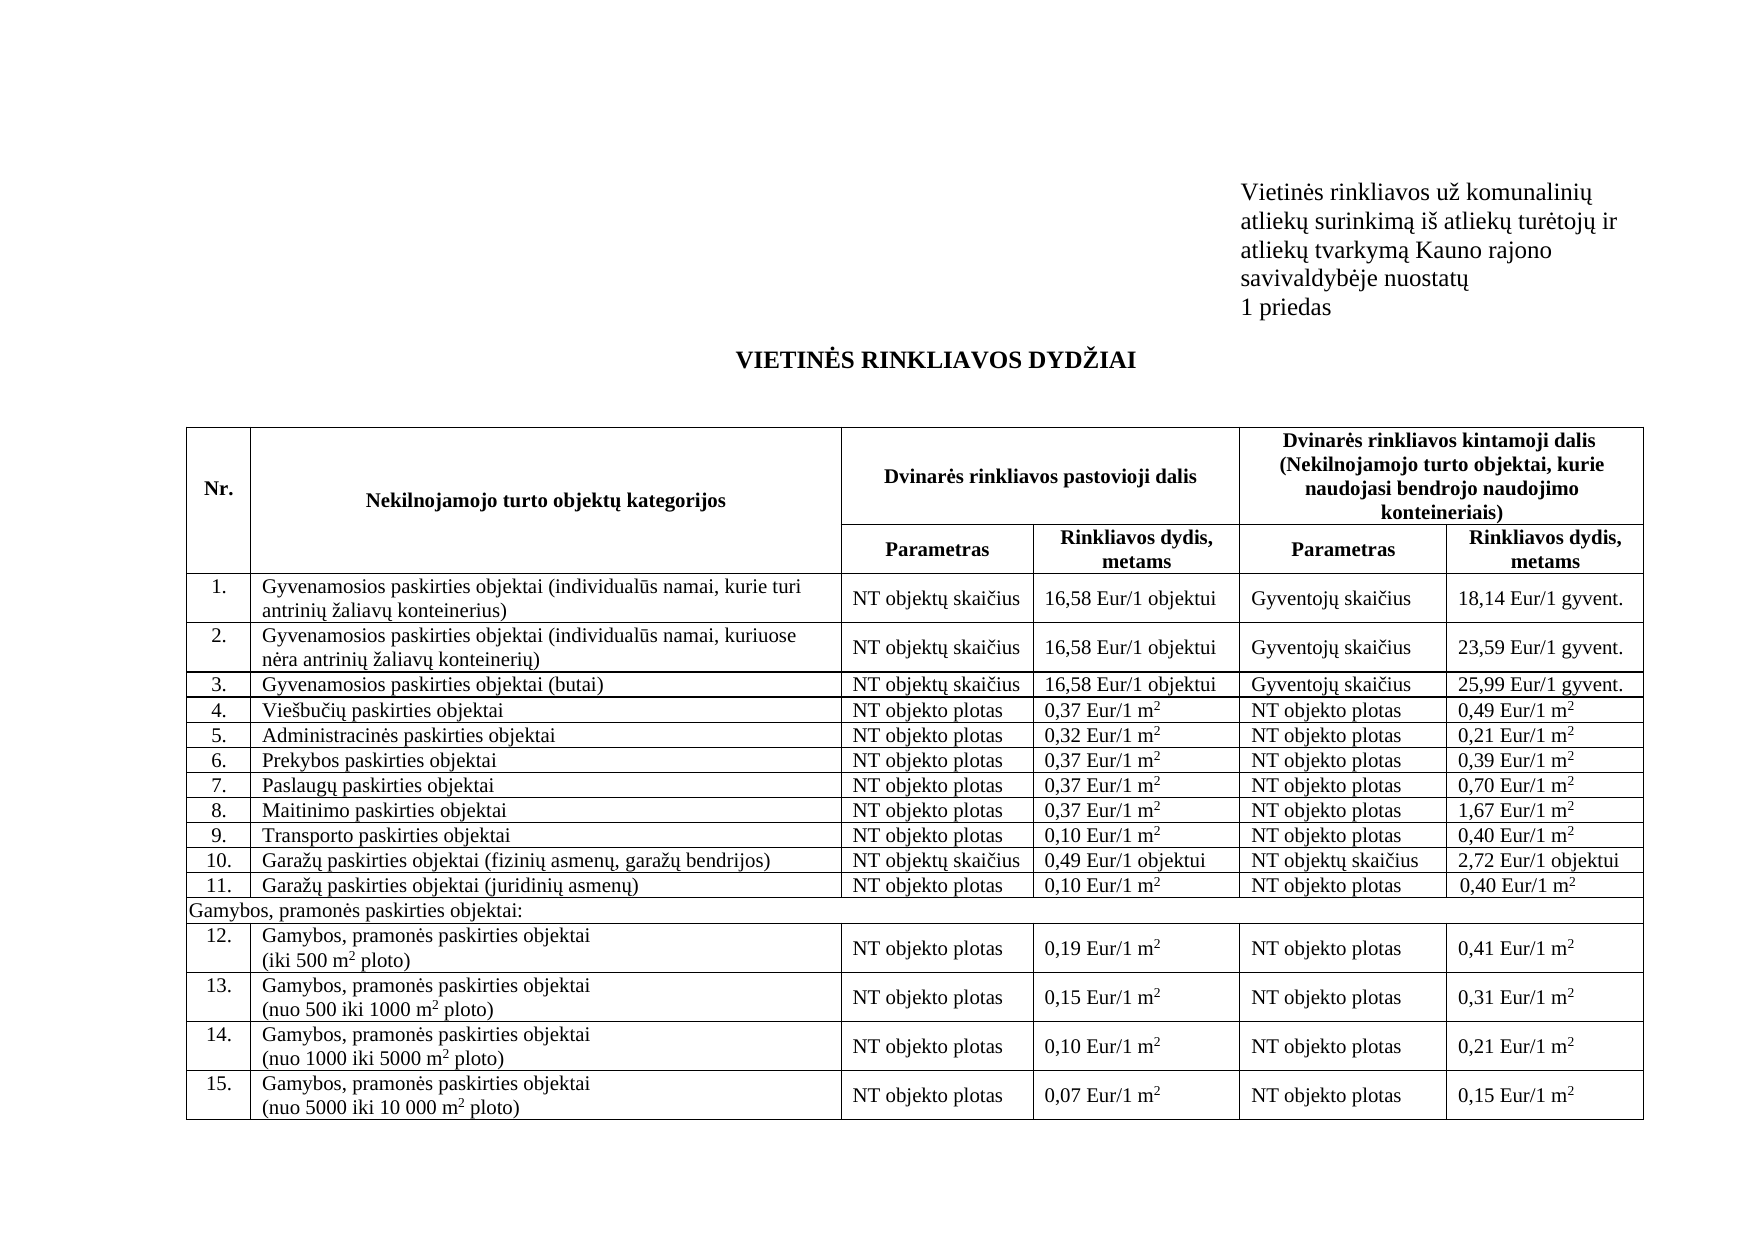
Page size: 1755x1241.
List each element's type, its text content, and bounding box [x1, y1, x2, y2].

table_cell Maitinimo paskirties objektai [251, 798, 841, 822]
table_cell NT objekto plotas [1240, 924, 1446, 972]
table_cell NT objekto plotas [842, 1022, 1033, 1070]
table_cell 15. [187, 1071, 250, 1119]
table_cell 12. [187, 924, 250, 972]
table_header Dvinarės rinkliavos pastovioji dalis [842, 428, 1239, 524]
table_header Nekilnojamojo turto objektų kategorijos [251, 428, 841, 573]
table_cell NT objekto plotas [1240, 773, 1446, 797]
table_cell Parametras [842, 525, 1033, 573]
table_cell 0,10 Eur/1 m2 [1034, 1022, 1239, 1070]
table_cell 0,21 Eur/1 m2 [1447, 1022, 1643, 1070]
table_cell 8. [187, 798, 250, 822]
table_cell 14. [187, 1022, 250, 1070]
table_cell NT objektų skaičius [842, 574, 1033, 622]
table_cell NT objekto plotas [1240, 1022, 1446, 1070]
table_cell 3. [187, 673, 250, 696]
table_cell Parametras [1240, 525, 1446, 573]
table_cell Gamybos, pramonės paskirties objektai (nuo 5000 iki 10 000 m2 ploto) [251, 1071, 841, 1119]
table_cell 2,72 Eur/1 objektui [1447, 848, 1643, 872]
table_cell 13. [187, 973, 250, 1021]
table_cell 16,58 Eur/1 objektui [1034, 623, 1239, 671]
table_cell NT objekto plotas [1240, 798, 1446, 822]
table_cell 0,10 Eur/1 m2 [1034, 873, 1239, 897]
table_cell 16,58 Eur/1 objektui [1034, 574, 1239, 622]
table_cell 0,37 Eur/1 m2 [1034, 748, 1239, 772]
table_cell 4. [187, 698, 250, 722]
table_header Nr. [187, 428, 250, 573]
table_cell 18,14 Eur/1 gyvent. [1447, 574, 1643, 622]
text atliekų tvarkymą Kauno rajono [1240, 235, 1695, 263]
table_cell 0,32 Eur/1 m2 [1034, 723, 1239, 747]
table_cell NT objekto plotas [1240, 823, 1446, 847]
table_cell 0,31 Eur/1 m2 [1447, 973, 1643, 1021]
table_cell NT objekto plotas [842, 773, 1033, 797]
table_cell 0,41 Eur/1 m2 [1447, 924, 1643, 972]
table_cell 0,10 Eur/1 m2 [1034, 823, 1239, 847]
table_cell 0,49 Eur/1 objektui [1034, 848, 1239, 872]
table_cell 0,37 Eur/1 m2 [1034, 698, 1239, 722]
table_cell NT objekto plotas [1240, 698, 1446, 722]
table_cell 23,59 Eur/1 gyvent. [1447, 623, 1643, 671]
table_cell 5. [187, 723, 250, 747]
table_cell NT objekto plotas [842, 823, 1033, 847]
table_cell NT objekto plotas [1240, 723, 1446, 747]
table_cell NT objekto plotas [1240, 1071, 1446, 1119]
table_cell Gamybos, pramonės paskirties objektai (iki 500 m2 ploto) [251, 924, 841, 972]
table_cell Gyvenamosios paskirties objektai (individualūs namai, kuriuose nėra antrinių žaliavų konteinerių) [251, 623, 841, 671]
table_cell 25,99 Eur/1 gyvent. [1447, 673, 1643, 696]
table_cell Gyventojų skaičius [1240, 673, 1446, 696]
table_cell Prekybos paskirties objektai [251, 748, 841, 772]
table_cell Rinkliavos dydis, metams [1034, 525, 1239, 573]
table_cell NT objektų skaičius [1240, 848, 1446, 872]
table_cell 7. [187, 773, 250, 797]
table_cell 9. [187, 823, 250, 847]
table_cell 11. [187, 873, 250, 897]
table_cell NT objekto plotas [1240, 873, 1446, 897]
table_cell NT objekto plotas [842, 798, 1033, 822]
table_cell NT objekto plotas [842, 698, 1033, 722]
table_cell 0,07 Eur/1 m2 [1034, 1071, 1239, 1119]
table_cell NT objektų skaičius [842, 848, 1033, 872]
table_cell NT objekto plotas [842, 723, 1033, 747]
table_cell Paslaugų paskirties objektai [251, 773, 841, 797]
text savivaldybėje nuostatų [1240, 263, 1695, 292]
table_cell NT objekto plotas [842, 924, 1033, 972]
table_cell Gamybos, pramonės paskirties objektai (nuo 500 iki 1000 m2 ploto) [251, 973, 841, 1021]
table_cell 0,70 Eur/1 m2 [1447, 773, 1643, 797]
table_cell 0,15 Eur/1 m2 [1447, 1071, 1643, 1119]
table_cell Gamybos, pramonės paskirties objektai: [187, 898, 1643, 922]
table_cell 0,39 Eur/1 m2 [1447, 748, 1643, 772]
table_cell 0,37 Eur/1 m2 [1034, 773, 1239, 797]
table_cell NT objektų skaičius [842, 623, 1033, 671]
table_cell 6. [187, 748, 250, 772]
text 1 priedas [1240, 292, 1695, 321]
table_cell NT objekto plotas [1240, 973, 1446, 1021]
table_cell 0,37 Eur/1 m2 [1034, 798, 1239, 822]
table_cell 1. [187, 574, 250, 622]
table_cell 10. [187, 848, 250, 872]
table_cell NT objekto plotas [842, 873, 1033, 897]
table_cell NT objekto plotas [1240, 748, 1446, 772]
table_cell Gyventojų skaičius [1240, 623, 1446, 671]
table_cell 2. [187, 623, 250, 671]
table_cell Transporto paskirties objektai [251, 823, 841, 847]
table_cell Gamybos, pramonės paskirties objektai (nuo 1000 iki 5000 m2 ploto) [251, 1022, 841, 1070]
table_cell Garažų paskirties objektai (fizinių asmenų, garažų bendrijos) [251, 848, 841, 872]
table_cell 0,21 Eur/1 m2 [1447, 723, 1643, 747]
table_cell 16,58 Eur/1 objektui [1034, 673, 1239, 696]
table_cell 0,40 Eur/1 m2 [1447, 823, 1643, 847]
table_cell 1,67 Eur/1 m2 [1447, 798, 1643, 822]
table_header Dvinarės rinkliavos kintamoji dalis (Nekilnojamojo turto objektai, kurie naudojasi bendrojo naudojimo konteineriais) [1240, 428, 1643, 524]
table_cell 0,40 Eur/1 m2 [1447, 873, 1643, 897]
table_cell Rinkliavos dydis, metams [1447, 525, 1643, 573]
table_cell NT objekto plotas [842, 748, 1033, 772]
table_cell 0,15 Eur/1 m2 [1034, 973, 1239, 1021]
text VIETINĖS RINKLIAVOS DYDŽIAI [177, 345, 1695, 374]
table_cell NT objektų skaičius [842, 673, 1033, 696]
table_cell Garažų paskirties objektai (juridinių asmenų) [251, 873, 841, 897]
table_cell Administracinės paskirties objektai [251, 723, 841, 747]
table_cell NT objekto plotas [842, 1071, 1033, 1119]
text Vietinės rinkliavos už komunalinių [1240, 177, 1695, 206]
table_cell 0,49 Eur/1 m2 [1447, 698, 1643, 722]
table_cell Gyvenamosios paskirties objektai (individualūs namai, kurie turi antrinių žaliavų konteinerius) [251, 574, 841, 622]
table_cell Viešbučių paskirties objektai [251, 698, 841, 722]
table_cell Gyventojų skaičius [1240, 574, 1446, 622]
table_cell 0,19 Eur/1 m2 [1034, 924, 1239, 972]
table_cell NT objekto plotas [842, 973, 1033, 1021]
text atliekų surinkimą iš atliekų turėtojų ir [1240, 206, 1695, 235]
table_cell Gyvenamosios paskirties objektai (butai) [251, 673, 841, 696]
